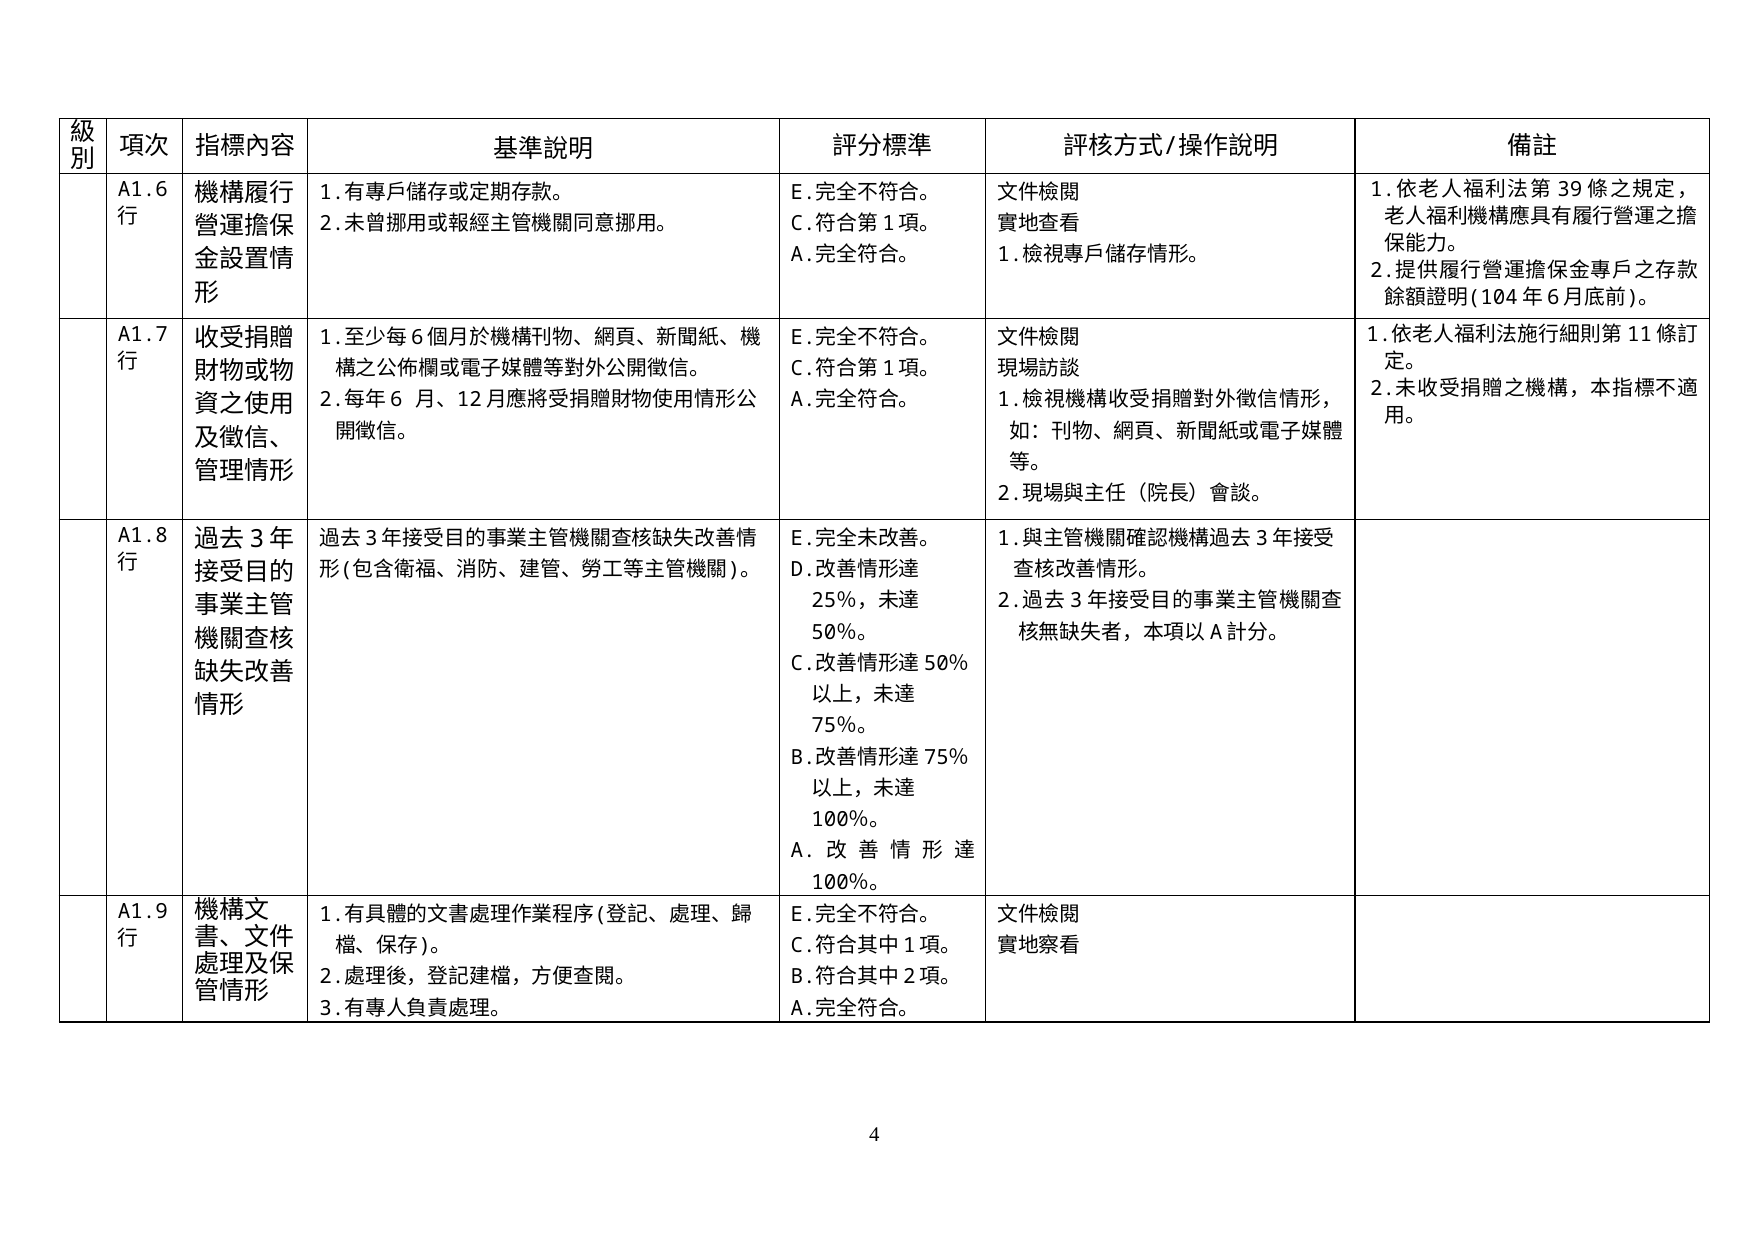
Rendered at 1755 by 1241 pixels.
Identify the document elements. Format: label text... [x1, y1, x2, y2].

table_cell A1.8 行 [107, 520, 182, 895]
table_cell [60, 174, 106, 318]
table_header 指標內容 [183, 119, 307, 173]
table_cell 機構履行營運擔保金設置情形 [183, 174, 307, 318]
table_header 評分標準 [780, 119, 985, 173]
table_header 項次 [107, 119, 182, 173]
table_header 級別 [60, 119, 106, 173]
table_cell E.完全不符合。 C.符合其中1項。 B.符合其中2項。 A.完全符合。 [780, 896, 985, 1021]
table_cell E.完全不符合。 C.符合第1項。 A.完全符合。 [780, 174, 985, 318]
table_cell [60, 319, 106, 519]
table_cell E.完全未改善。 D.改善情形達25％，未達50％。 C.改善情形達50％以上，未達75％。 B.改善情形達75％以上，未達100％。 A.改善情形達100％。 [780, 520, 985, 895]
table_cell 1.與主管機關確認機構過去3年接受查核改善情形。 2.過去3年接受目的事業主管機關查核無缺失者，本項以A計分。 [986, 520, 1354, 895]
table_cell 機構文書、文件處理及保管情形 [183, 896, 307, 1021]
table_cell A1.7 行 [107, 319, 182, 519]
table_cell [60, 520, 106, 895]
table_cell E.完全不符合。 C.符合第1項。 A.完全符合。 [780, 319, 985, 519]
table_header 基準說明 [308, 119, 779, 173]
table_cell 文件檢閱 實地查看 1.檢視專戶儲存情形。 [986, 174, 1354, 318]
table_cell 1.至少每6個月於機構刊物、網頁、新聞紙、機構之公佈欄或電子媒體等對外公開徵信。 2.每年6 月、12月應將受捐贈財物使用情形公開徵信。 [308, 319, 779, 519]
table_cell 過去3年接受目的事業主管機關查核缺失改善情形(包含衛福、消防、建管、勞工等主管機關)。 [308, 520, 779, 895]
table_header 備註 [1356, 119, 1709, 173]
table_header 評核方式/操作說明 [986, 119, 1354, 173]
table_cell 文件檢閱 實地察看 [986, 896, 1354, 1021]
table_cell 1.有專戶儲存或定期存款。 2.未曾挪用或報經主管機關同意挪用。 [308, 174, 779, 318]
table_cell [1356, 520, 1709, 895]
table_cell 收受捐贈財物或物資之使用及徵信、管理情形 [183, 319, 307, 519]
table_cell A1.9 行 [107, 896, 182, 1021]
table_cell [1356, 896, 1709, 1021]
table_cell A1.6 行 [107, 174, 182, 318]
table_cell [60, 896, 106, 1021]
table_cell 文件檢閱 現場訪談 1.檢視機構收受捐贈對外徵信情形，如：刊物、網頁、新聞紙或電子媒體等。 2.現場與主任（院長）會談。 [986, 319, 1354, 519]
table_cell 1.依老人福利法第39條之規定，老人福利機構應具有履行營運之擔保能力。 2.提供履行營運擔保金專戶之存款餘額證明(104年6月底前)。 [1356, 174, 1709, 318]
table_cell 1.依老人福利法施行細則第11條訂定。 2.未收受捐贈之機構，本指標不適用。 [1356, 319, 1709, 519]
table_cell 過去3年接受目的事業主管機關查核缺失改善情形 [183, 520, 307, 895]
table_cell 1.有具體的文書處理作業程序(登記、處理、歸檔、保存)。 2.處理後，登記建檔，方便查閱。 3.有專人負責處理。 [308, 896, 779, 1021]
